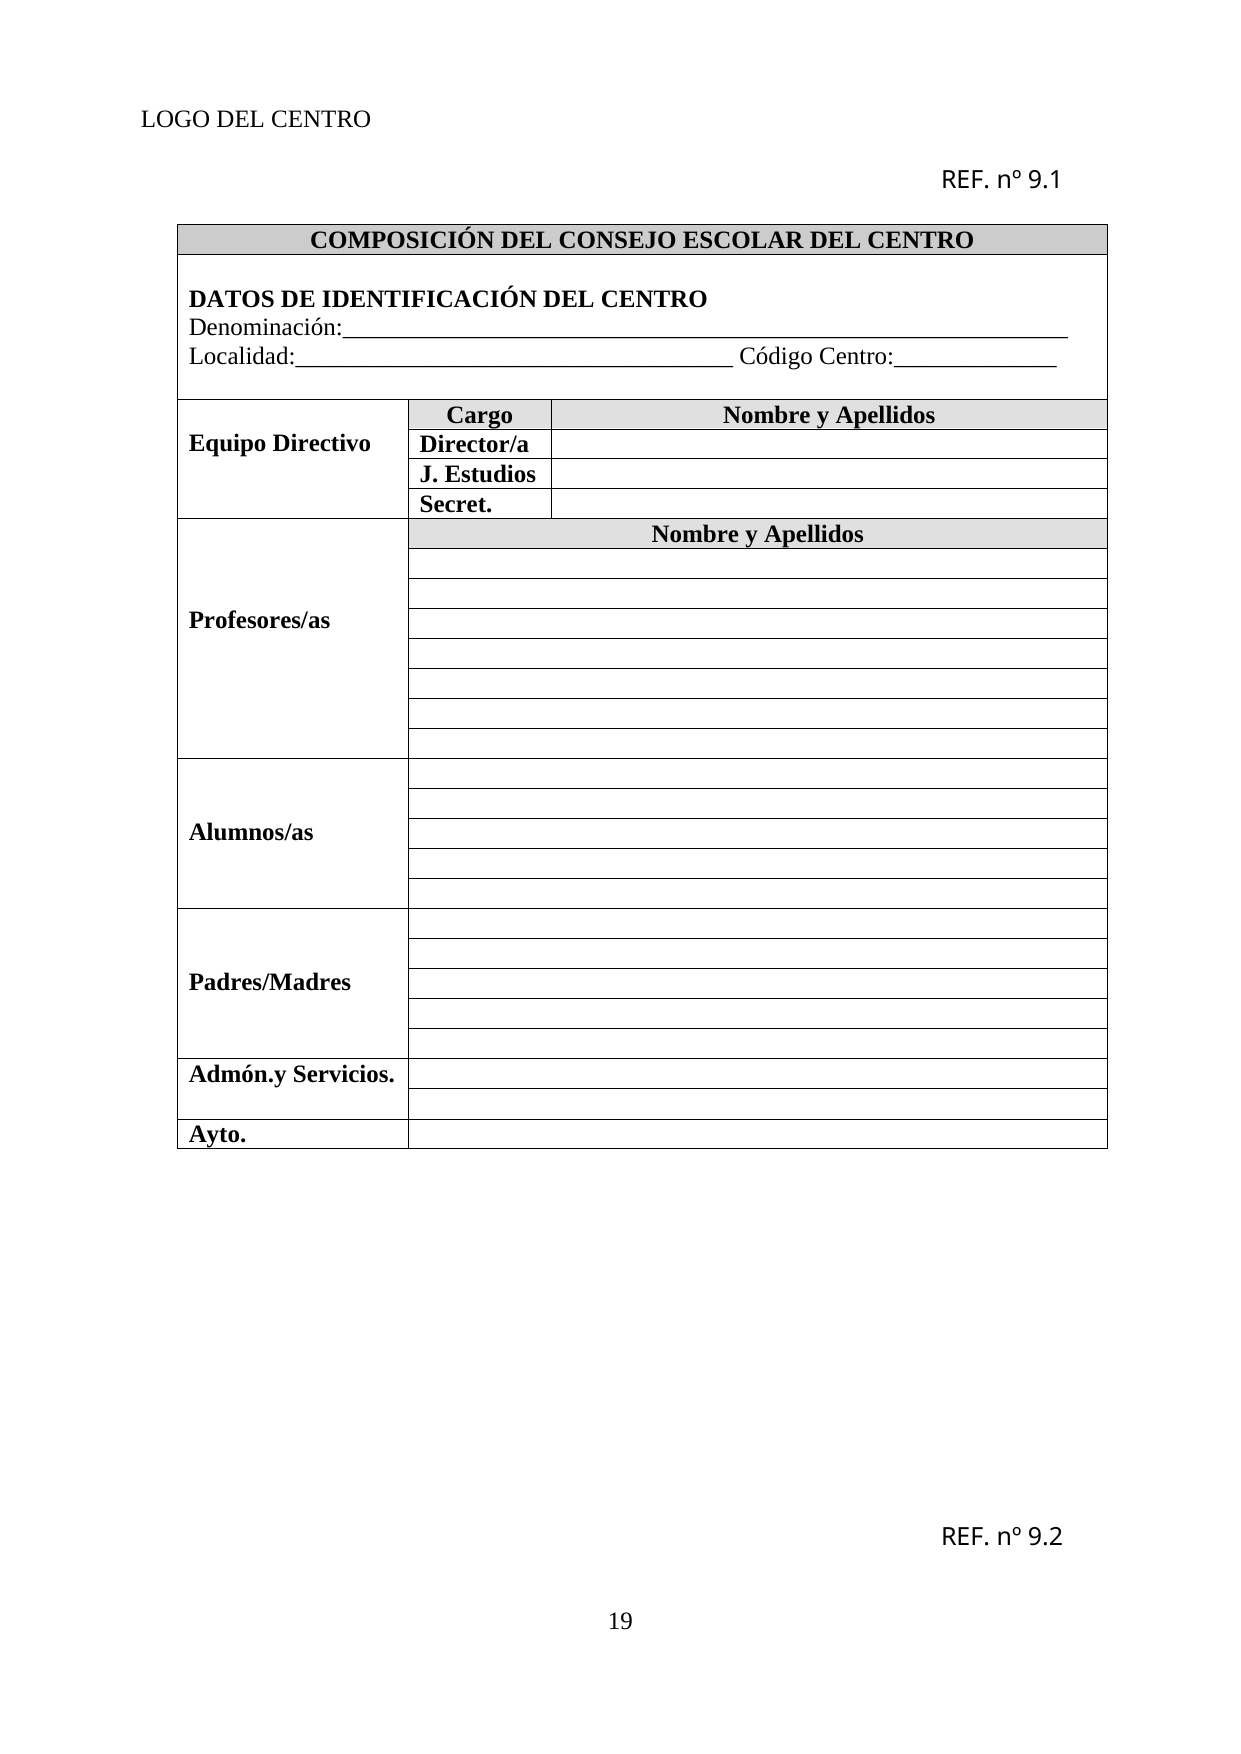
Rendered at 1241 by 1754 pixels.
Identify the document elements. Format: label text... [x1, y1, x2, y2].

table_cell [409, 1029, 1107, 1058]
table_cell [409, 969, 1107, 998]
table_cell [409, 1120, 1107, 1148]
table_cell J. Estudios [409, 459, 551, 488]
table_cell [409, 699, 1107, 728]
table_cell [409, 879, 1107, 908]
table_cell DATOS DE IDENTIFICACIÓN DEL CENTRO Denominación:__________________________________________________________ Localidad:___________________________________ Código Centro:_____________ [178, 255, 1107, 399]
table_cell [409, 789, 1107, 818]
table_cell Secret. [409, 489, 551, 518]
table_cell [409, 1059, 1107, 1088]
table_header COMPOSICIÓN DEL CONSEJO ESCOLAR DEL CENTRO [178, 225, 1107, 254]
table_cell Nombre y Apellidos [552, 400, 1107, 428]
text REF. nº 9.2 [177, 1519, 1063, 1553]
table_cell Admón.y Servicios. [178, 1059, 408, 1118]
table_cell [409, 1089, 1107, 1118]
table_cell [409, 819, 1107, 848]
table_cell Equipo Directivo [178, 400, 408, 518]
table_cell [552, 459, 1107, 488]
table_cell [409, 849, 1107, 878]
table_cell [409, 759, 1107, 788]
table_cell [552, 489, 1107, 518]
table_cell Ayto. [178, 1120, 408, 1148]
table_cell Director/a [409, 430, 551, 458]
table_cell [409, 579, 1107, 608]
table_cell [409, 909, 1107, 938]
table_cell [409, 639, 1107, 668]
table_cell Alumnos/as [178, 759, 408, 908]
table_cell Nombre y Apellidos [409, 519, 1107, 548]
table_cell Padres/Madres [178, 909, 408, 1058]
table_cell [409, 549, 1107, 578]
table_cell [409, 939, 1107, 968]
table_cell Profesores/as [178, 519, 408, 758]
table_cell [552, 430, 1107, 458]
text REF. nº 9.1 [177, 161, 1063, 195]
table_cell [409, 669, 1107, 698]
table_cell [409, 609, 1107, 638]
table_cell Cargo [409, 400, 551, 428]
table_cell [409, 999, 1107, 1028]
table_cell [409, 729, 1107, 758]
